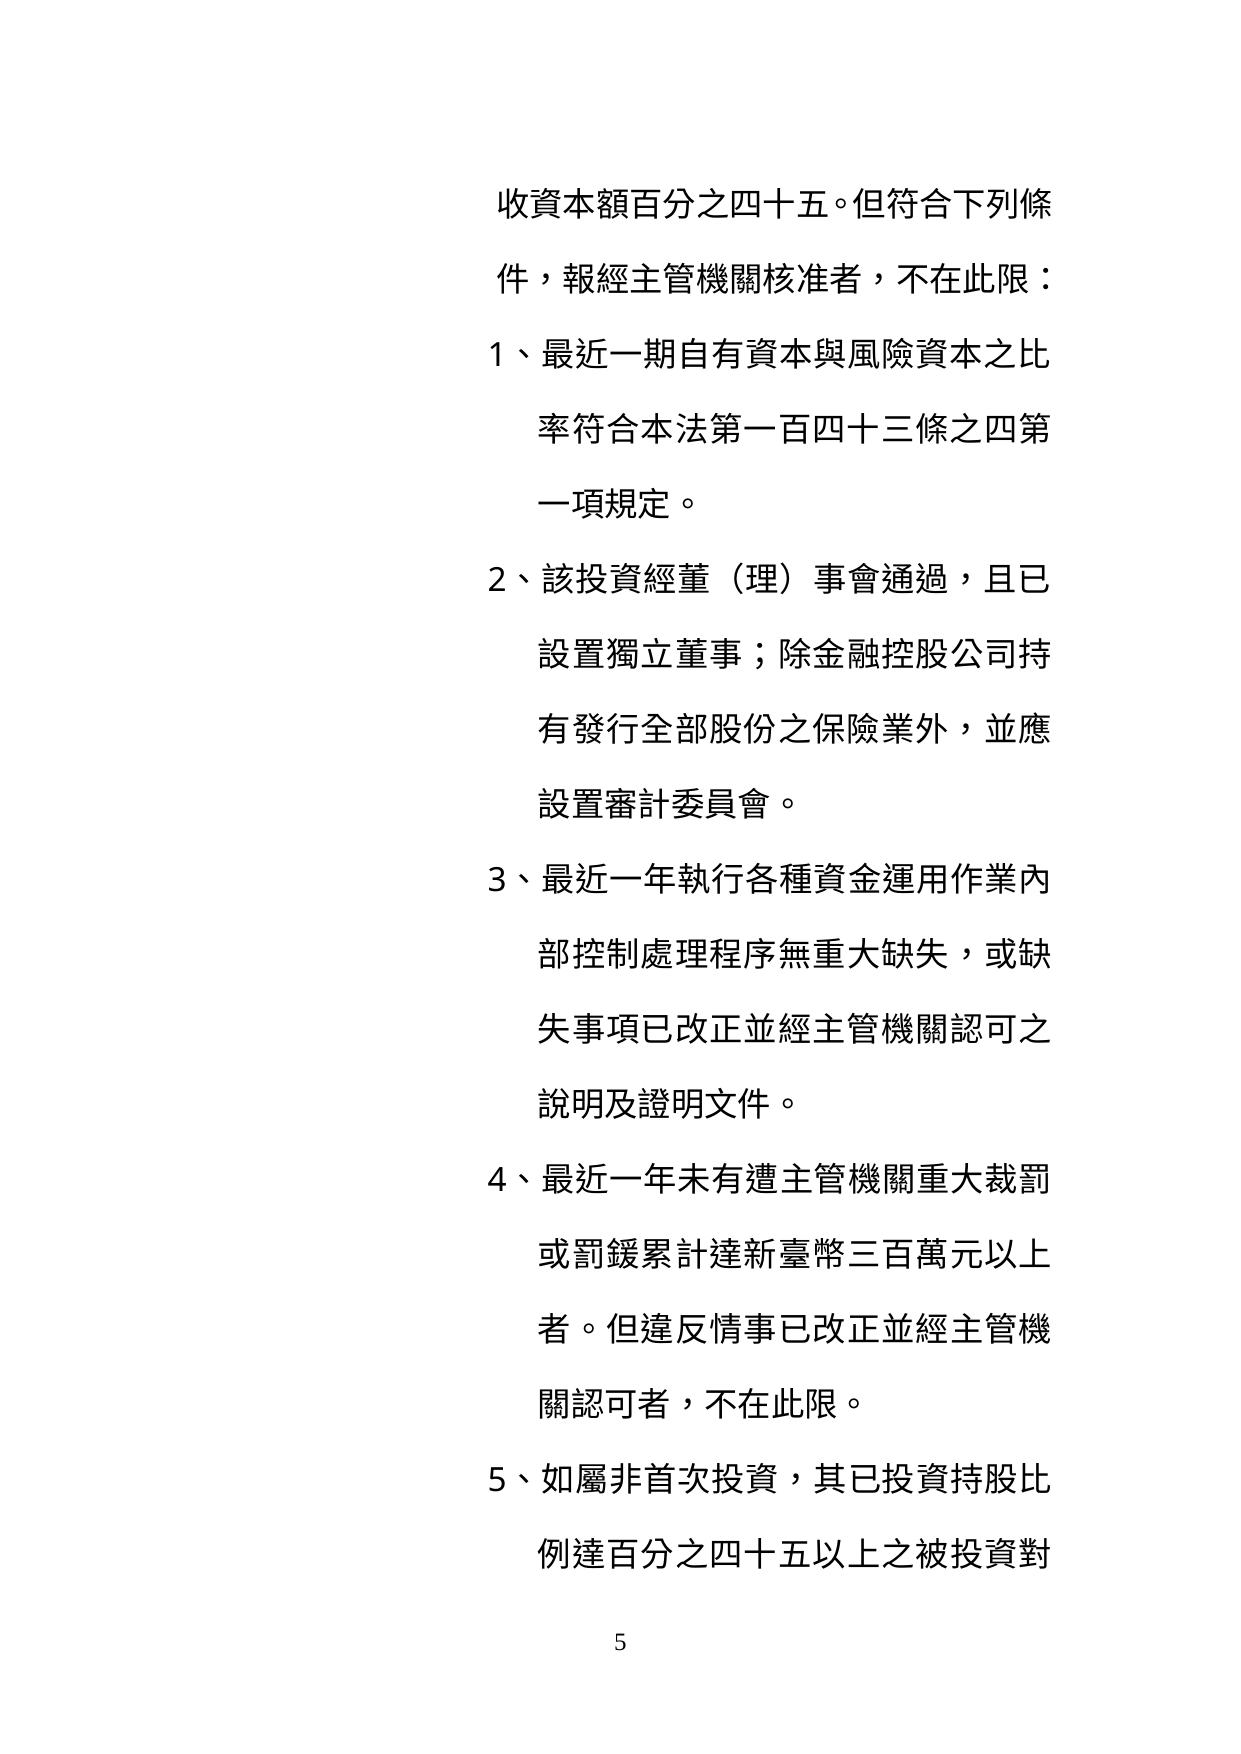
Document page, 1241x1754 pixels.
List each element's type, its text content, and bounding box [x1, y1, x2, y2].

text 4、最近一年未有遭主管機關重大裁罰或罰鍰累計達新臺幣三百萬元以上者。但違反情事已改正並經主管機關認可者，不在此限。 [487, 1139, 1053, 1439]
text 3、最近一年執行各種資金運用作業內部控制處理程序無重大缺失，或缺失事項已改正並經主管機關認可之說明及證明文件。 [487, 839, 1053, 1139]
text 2、該投資經董（理）事會通過，且已設置獨立董事；除金融控股公司持有發行全部股份之保險業外，並應設置審計委員會。 [487, 539, 1053, 839]
text 1、最近一期自有資本與風險資本之比率符合本法第一百四十三條之四第一項規定。 [487, 314, 1053, 539]
text 5、如屬非首次投資，其已投資持股比例達百分之四十五以上之被投資對 [487, 1439, 1053, 1589]
text (二) 被投資對象為第三條及第四條所列項目之事業者，不得超過該被投資對象實收資本額百分之四十五。但符合下列條件，報經主管機關核准者，不在此限： [412, 164, 1053, 314]
